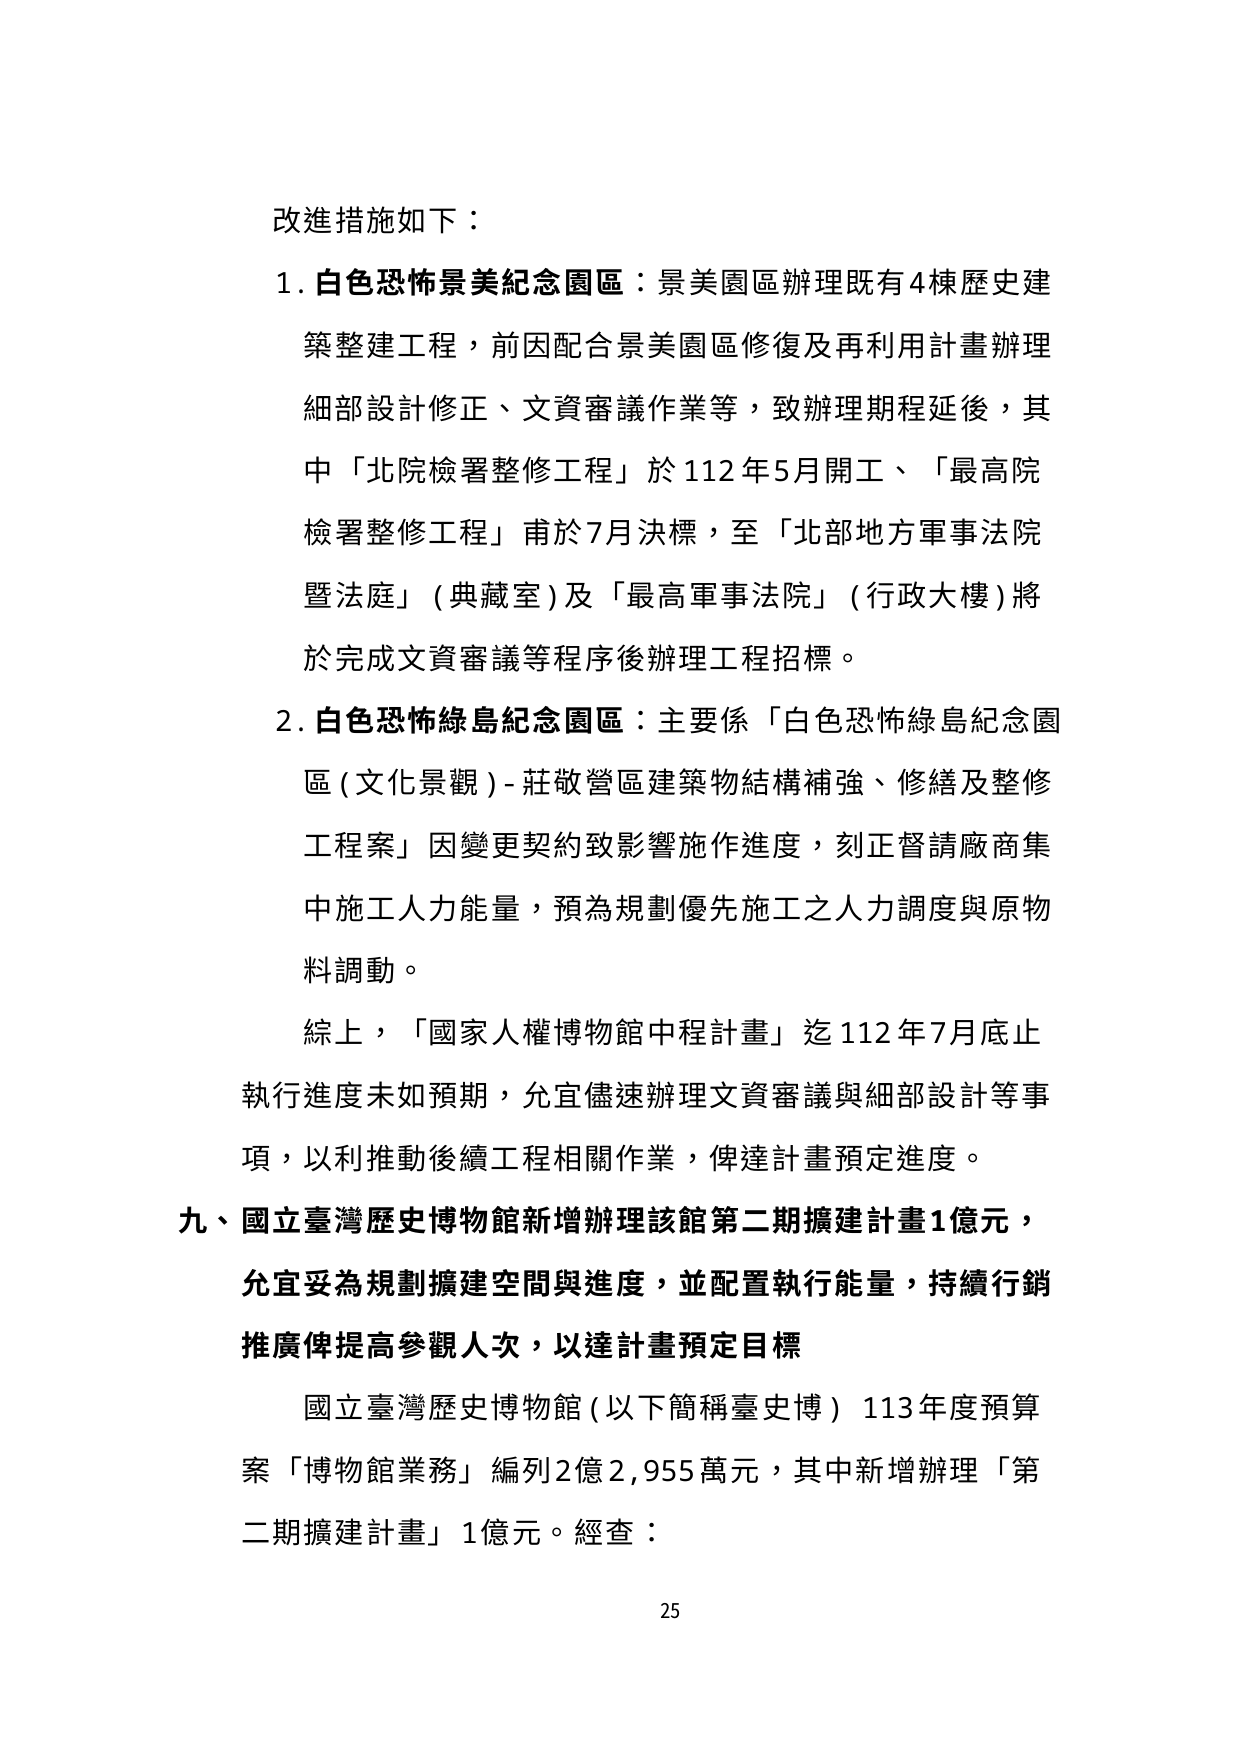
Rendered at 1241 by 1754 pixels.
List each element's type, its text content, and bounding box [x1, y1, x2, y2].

text 九、國立臺灣歷史博物館新增辦理該館第二期擴建計畫1億元，允宜妥為規劃擴建空間與進度，並配置執行能量，持續行銷推廣俾提高參觀人次，以達計畫預定目標 [177, 1177, 1063, 1365]
text 2.白色恐怖綠島紀念園區：主要係「白色恐怖綠島紀念園區(文化景觀)-莊敬營區建築物結構補強、修繕及整修工程案」因變更契約致影響施作進度，刻正督請廠商集中施工人力能量，預為規劃優先施工之人力調度與原物料調動。 [266, 677, 1063, 990]
text 1.白色恐怖景美紀念園區：景美園區辦理既有4棟歷史建築整建工程，前因配合景美園區修復及再利用計畫辦理細部設計修正、文資審議作業等，致辦理期程延後，其中「北院檢署整修工程」於112年5月開工、「最高院檢署整修工程」甫於7月決標，至「北部地方軍事法院暨法庭」(典藏室)及「最高軍事法院」(行政大樓)將於完成文資審議等程序後辦理工程招標。 [266, 240, 1063, 677]
text 改進措施如下： [266, 177, 1063, 240]
text 綜上，「國家人權博物館中程計畫」迄112年7月底止執行進度未如預期，允宜儘速辦理文資審議與細部設計等事項，以利推動後續工程相關作業，俾達計畫預定進度。 [236, 990, 1063, 1177]
text 國立臺灣歷史博物館(以下簡稱臺史博) 113年度預算案「博物館業務」編列2億2,955萬元，其中新增辦理「第二期擴建計畫」1億元。經查： [236, 1365, 1063, 1552]
